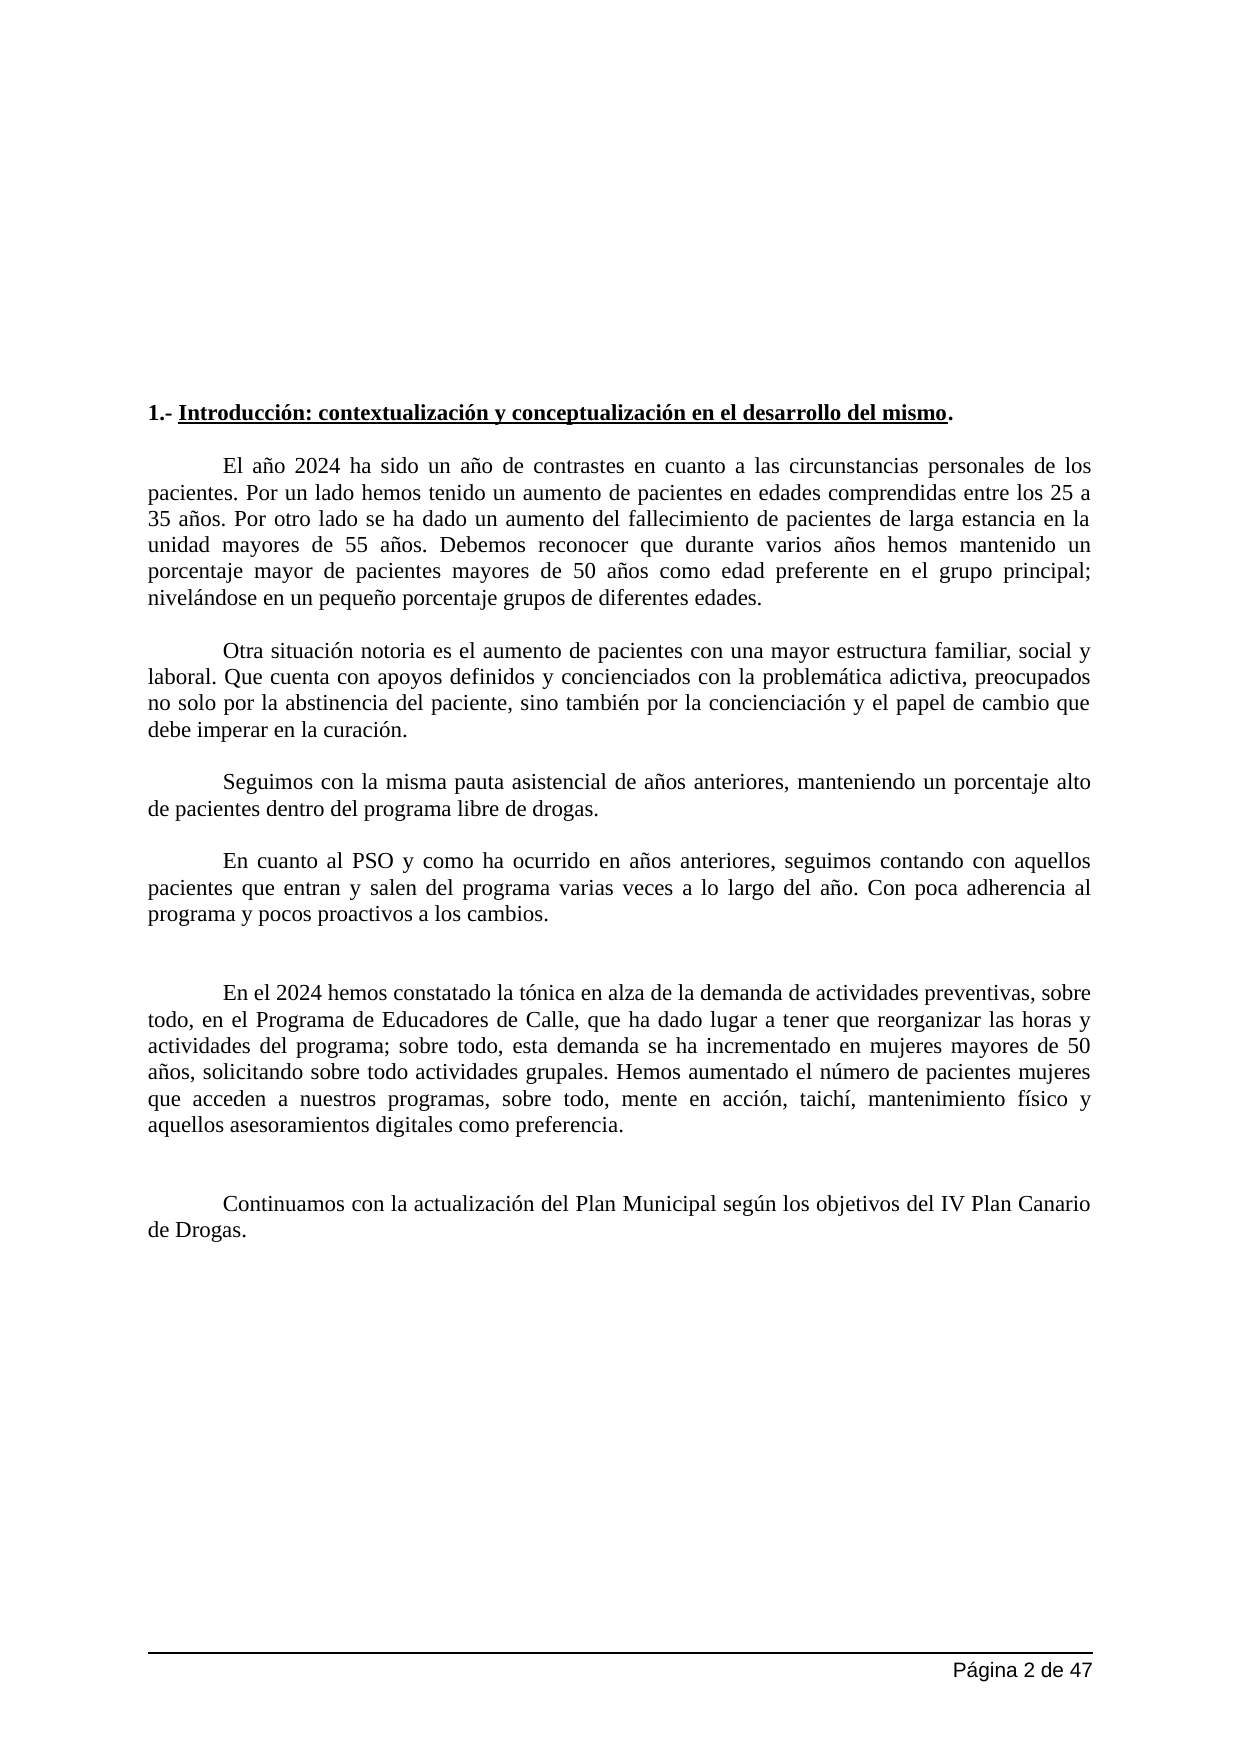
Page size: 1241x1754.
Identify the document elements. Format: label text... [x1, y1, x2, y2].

text En cuanto al PSO y como ha ocurrido en años anteriores, seguimos contando con aquellos pacientes que entran y salen del programa varias veces a lo largo del año. Con poca adherencia al programa y pocos proactivos a los cambios. [148, 847, 1093, 927]
text Seguimos con la misma pauta asistencial de años anteriores, manteniendo un porcentaje alto de pacientes dentro del programa libre de drogas. [148, 768, 1093, 821]
text El año 2024 ha sido un año de contrastes en cuanto a las circunstancias personales de los pacientes. Por un lado hemos tenido un aumento de pacientes en edades comprendidas entre los 25 a 35 años. Por otro lado se ha dado un aumento del fallecimiento de pacientes de larga estancia en la unidad mayores de 55 años. Debemos reconocer que durante varios años hemos mantenido un porcentaje mayor de pacientes mayores de 50 años como edad preferente en el grupo principal; nivelándose en un pequeño porcentaje grupos de diferentes edades. [148, 452, 1093, 610]
text Continuamos con la actualización del Plan Municipal según los objetivos del IV Plan Canario de Drogas. [148, 1190, 1093, 1243]
text En el 2024 hemos constatado la tónica en alza de la demanda de actividades preventivas, sobre todo, en el Programa de Educadores de Calle, que ha dado lugar a tener que reorganizar las horas y actividades del programa; sobre todo, esta demanda se ha incrementado en mujeres mayores de 50 años, solicitando sobre todo actividades grupales. Hemos aumentado el número de pacientes mujeres que acceden a nuestros programas, sobre todo, mente en acción, taichí, mantenimiento físico y aquellos asesoramientos digitales como preferencia. [148, 979, 1093, 1137]
text 1.- Introducción: contextualización y conceptualización en el desarrollo del mismo. [148, 399, 1093, 426]
text Otra situación notoria es el aumento de pacientes con una mayor estructura familiar, social y laboral. Que cuenta con apoyos definidos y concienciados con la problemática adictiva, preocupados no solo por la abstinencia del paciente, sino también por la concienciación y el papel de cambio que debe imperar en la curación. [148, 637, 1093, 742]
